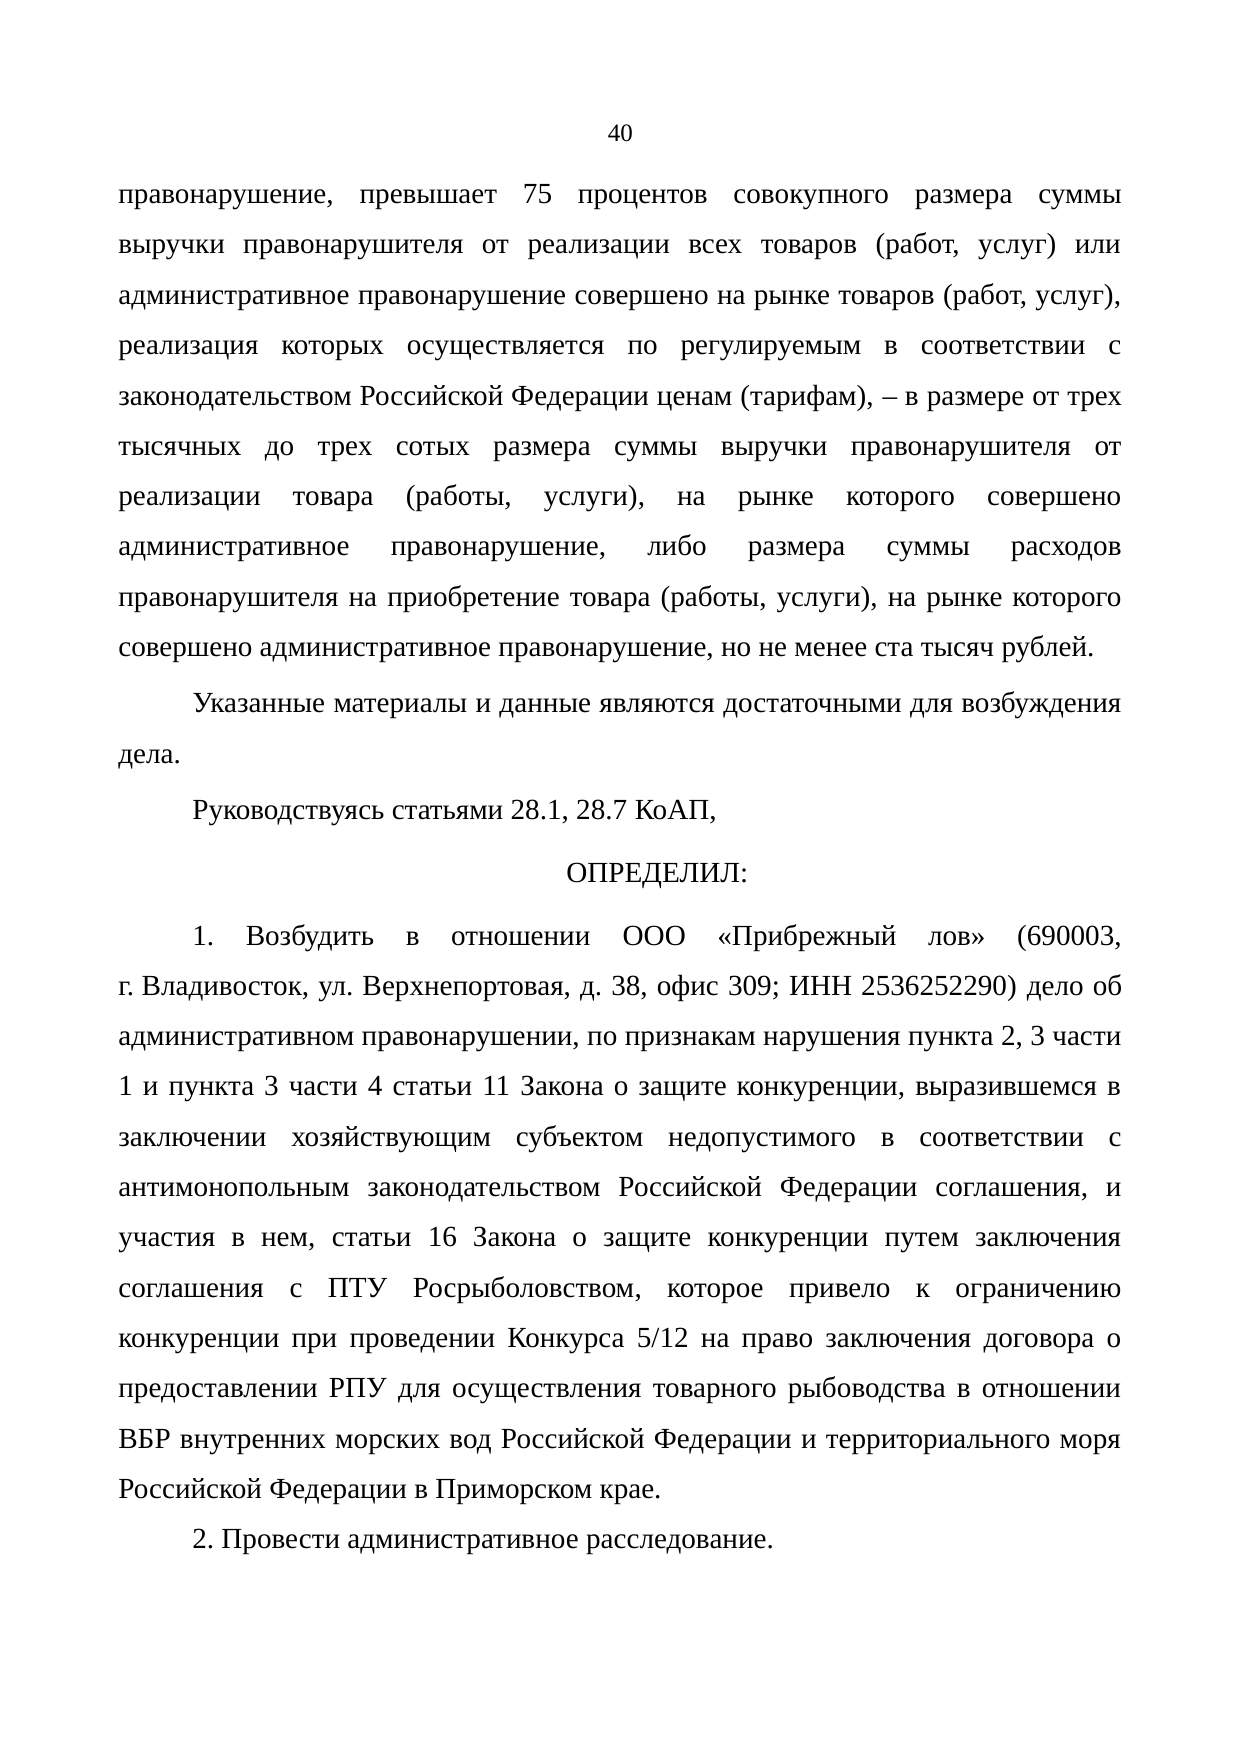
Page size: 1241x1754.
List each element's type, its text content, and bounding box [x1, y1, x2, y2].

text правонарушение, превышает 75 процентов совокупного размера суммы выручки правонарушителя от реализации всех товаров (работ, услуг) или административное правонарушение совершено на рынке товаров (работ, услуг), реализация которых осуществляется по регулируемым в соответствии с законодательством Российской Федерации ценам (тарифам), – в размере от трех тысячных до трех сотых размера суммы выручки правонарушителя от реализации товара (работы, услуги), на рынке которого совершено административное правонарушение, либо размера суммы расходов правонарушителя на приобретение товара (работы, услуги), на рынке которого совершено административное правонарушение, но не менее ста тысяч рублей. [118, 176, 1122, 663]
text 2. Провести административное расследование. [118, 1521, 1122, 1555]
text ОПРЕДЕЛИЛ: [118, 855, 1122, 888]
text Указанные материалы и данные являются достаточными для возбуждения дела. [118, 685, 1122, 769]
text Руководствуясь статьями 28.1, 28.7 КоАП, [118, 792, 1122, 826]
text 1. Возбудить в отношении ООО «Прибрежный лов» (690003, г. Владивосток, ул. Верхнепортовая, д. 38, офис 309; ИНН 2536252290) дело об административном правонарушении, по признакам нарушения пункта 2, 3 части 1 и пункта 3 части 4 статьи 11 Закона о защите конкуренции, выразившемся в заключении хозяйствующим субъектом недопустимого в соответствии с антимонопольным законодательством Российской Федерации соглашения, и участия в нем, статьи 16 Закона о защите конкуренции путем заключения соглашения c ПТУ Росрыболовством, которое привело к ограничению конкуренции при проведении Конкурса 5/12 на право заключения договора о предоставлении РПУ для осуществления товарного рыбоводства в отношении ВБР внутренних морских вод Российской Федерации и территориального моря Российской Федерации в Приморском крае. [118, 918, 1122, 1504]
